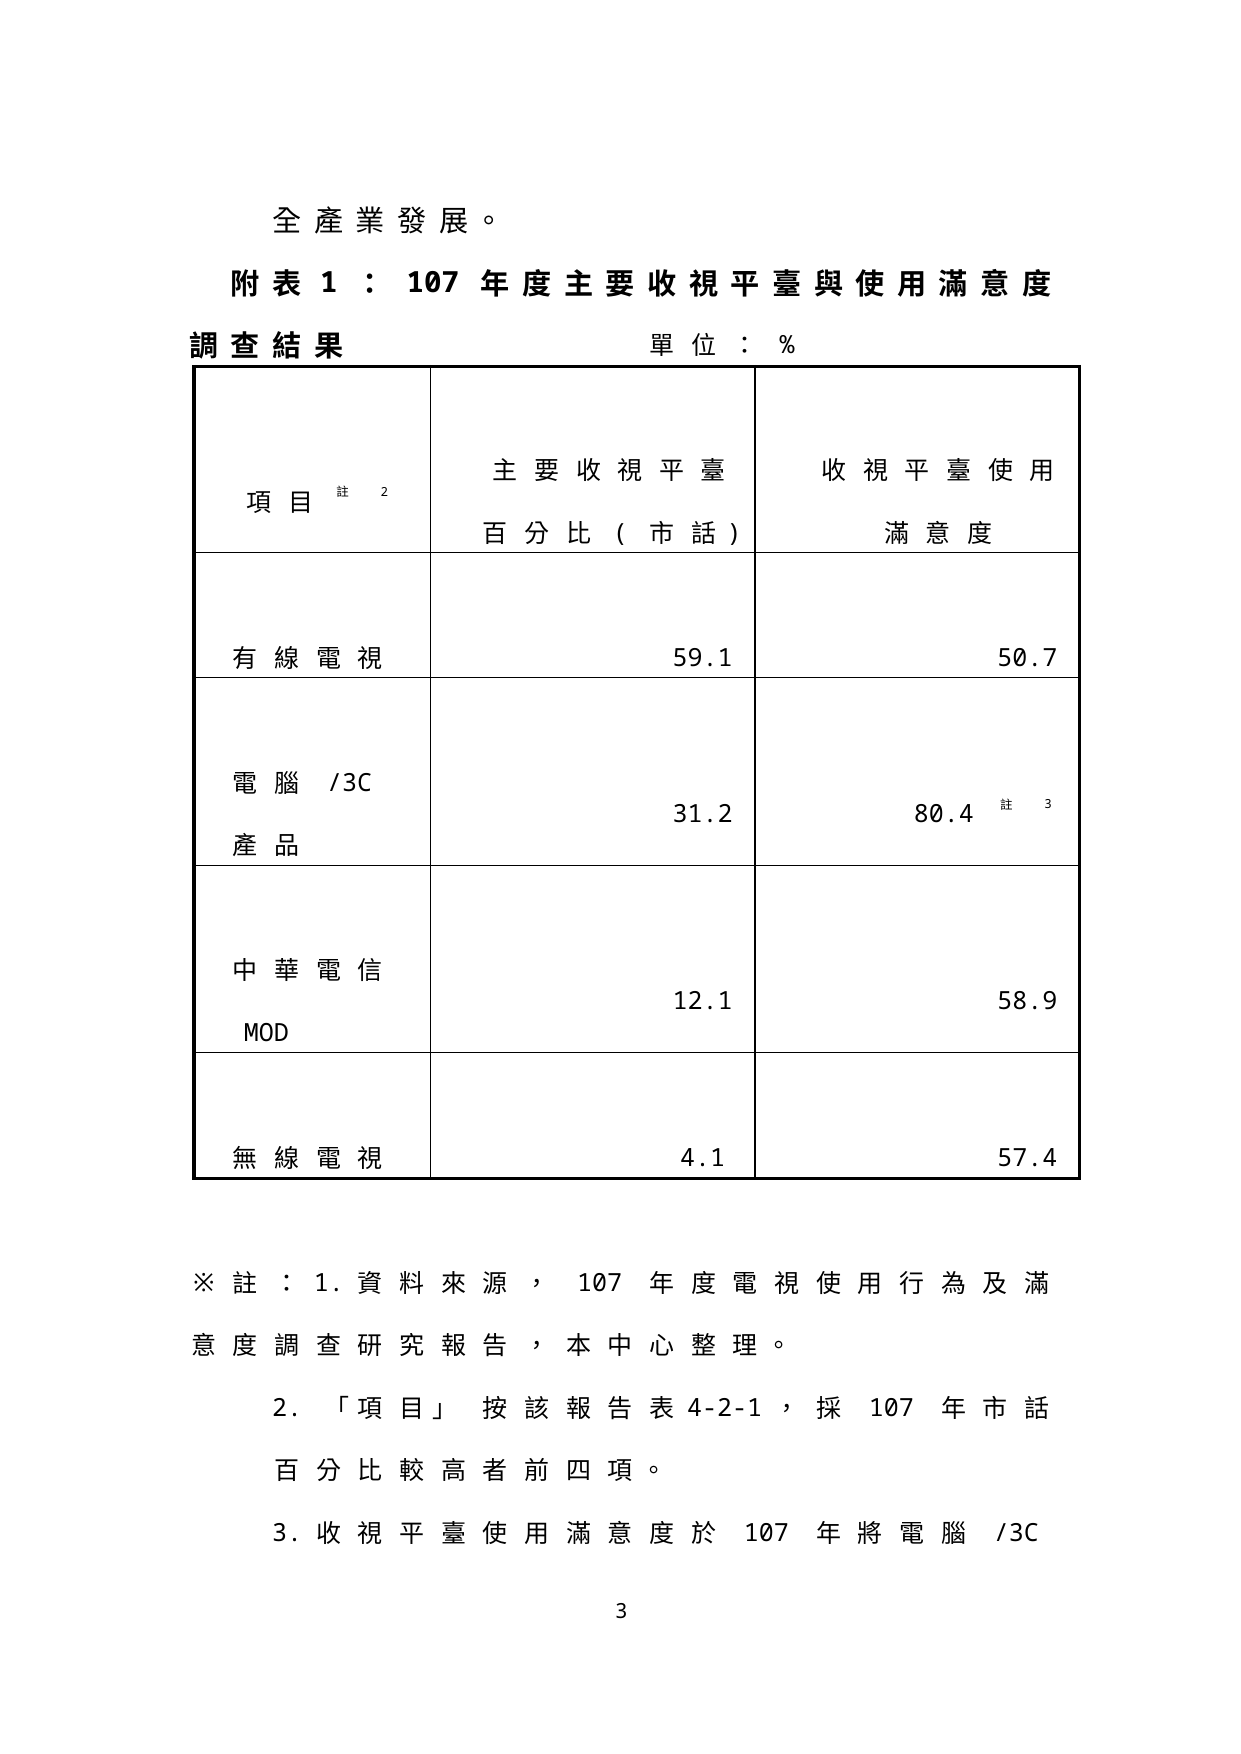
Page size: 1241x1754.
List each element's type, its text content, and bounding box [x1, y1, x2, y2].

table_cell 有線電視 [196, 553, 430, 677]
table_cell 電腦/3C產品 [196, 678, 430, 865]
text 3.收視平臺使用滿意度於107年將電腦/3C [256, 1490, 1058, 1552]
table_cell 無線電視 [196, 1053, 430, 1177]
table_cell 59.1 [431, 553, 754, 677]
table_cell 50.7 [756, 553, 1078, 677]
table_header 收視平臺使用滿意度 [756, 368, 1078, 552]
text ※註：1.資料來源，107年度電視使用行為及滿意度調查研究報告，本中心整理。 [183, 1240, 1058, 1365]
text 全產業發展。 [242, 177, 1058, 240]
table_cell 58.9 [756, 866, 1078, 1052]
table_header 主要收視平臺百分比(市話) [431, 368, 754, 552]
table_cell 80.4註3 [756, 678, 1078, 865]
text 附表1：107年度主要收視平臺與使用滿意度調查結果 單位：% [183, 240, 1058, 365]
table_cell 4.1 [431, 1053, 754, 1177]
table_cell 57.4 [756, 1053, 1078, 1177]
text 2.「項目」按該報告表4-2-1，採107年市話百分比較高者前四項。 [256, 1365, 1058, 1490]
table_cell 12.1 [431, 866, 754, 1052]
table_cell 中華電信MOD [196, 866, 430, 1052]
table_cell 31.2 [431, 678, 754, 865]
table_header 項目註2 [196, 368, 430, 552]
